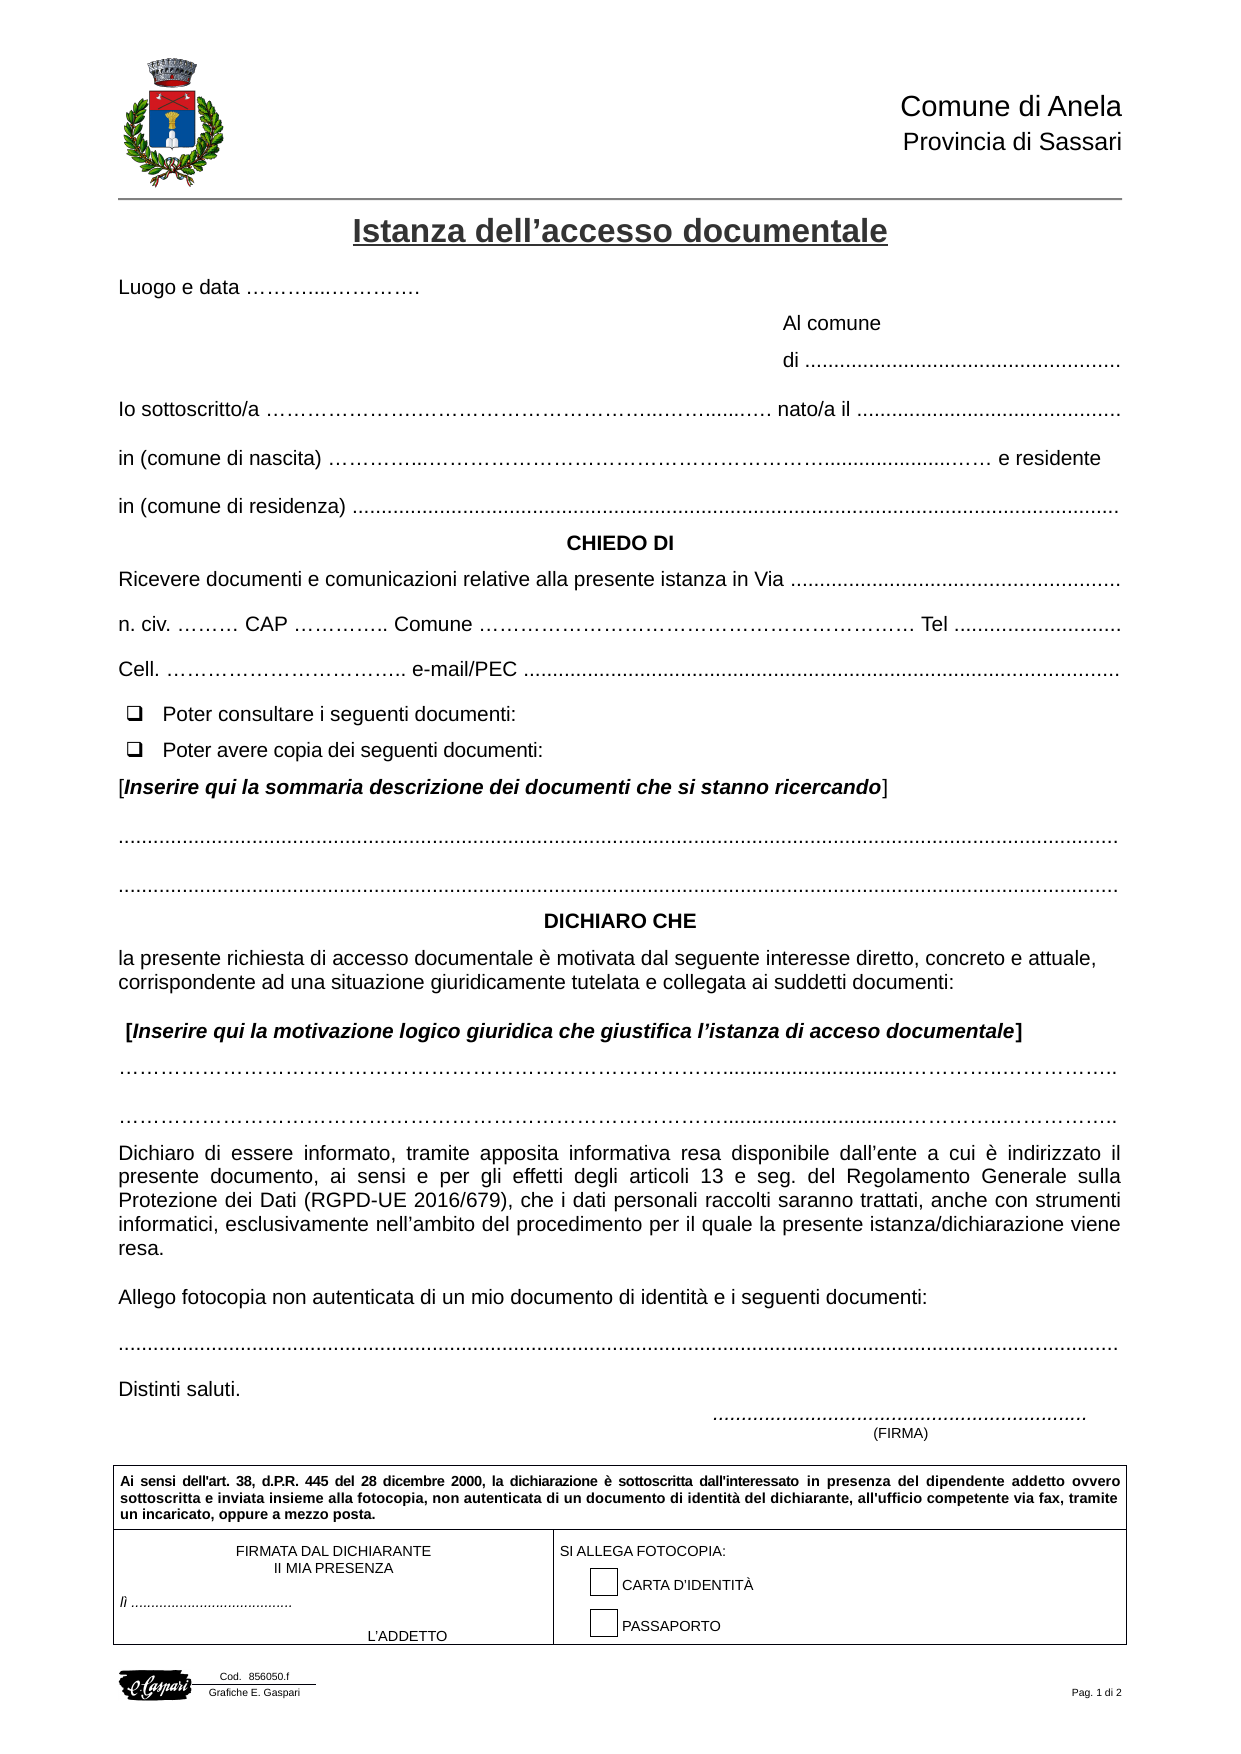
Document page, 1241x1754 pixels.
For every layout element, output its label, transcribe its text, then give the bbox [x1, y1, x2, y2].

text Io sottoscritto/a ………………….……………………………...…….......…. nato/a il [118, 396, 1122, 420]
text Ricevere documenti e comunicazioni relative alla presente istanza in Via [118, 567, 1122, 591]
text Al comune [783, 311, 1122, 335]
table_cell SI ALLEGA FOTOCOPIA: CARTA D’IDENTITÀ PASSAPORTO [554, 1530, 1126, 1644]
text Luogo e data ………....…………. [118, 274, 1122, 298]
text Comune di Anela [224, 89, 1122, 122]
text in (comune di residenza) [118, 494, 1122, 518]
text ……………………………………………………………………………................................…………..…………….. [118, 1104, 1122, 1128]
text [Inserire qui la sommaria descrizione dei documenti che si stanno ricercando] [118, 775, 1122, 799]
picture [122, 58, 224, 189]
picture [118, 1669, 192, 1701]
text DICHIARO CHE [118, 909, 1122, 933]
text Allego fotocopia non autenticata di un mio documento di identità e i seguenti documenti: [118, 1285, 1122, 1309]
list Poter avere copia dei seguenti documenti: [125, 738, 1122, 762]
text Distinti saluti. [118, 1377, 1122, 1401]
list Poter consultare i seguenti documenti: [125, 702, 1122, 726]
table_header Ai sensi dell'art. 38, d.P.R. 445 del 28 dicembre 2000, la dichiarazione è sottoscritta dall'interessato in presenza del dipendente addetto ovvero sottoscritta e inviata insieme alla fotocopia, non autenticata di un documento di identità del dichiarante, all'ufficio competente via fax, tramite un incaricato, oppure a mezzo posta. [114, 1466, 1126, 1529]
text Cell. …………………………….. e-mail/PEC [118, 657, 1122, 681]
text ……………………………………………………………………………................................…………..…………….. [118, 1055, 1122, 1079]
text [Inserire qui la motivazione logico giuridica che giustifica l’istanza di acceso documentale] [125, 1018, 1122, 1042]
text di [783, 347, 1122, 371]
text la presente richiesta di accesso documentale è motivata dal seguente interesse diretto, concreto e attuale, corrispondente ad una situazione giuridicamente tutelata e collegata ai suddetti documenti: [118, 946, 1122, 993]
text in (comune di nascita) …………...…………………………………………………......................…… e residente [118, 445, 1122, 469]
subtitle Istanza dell’accesso documentale [118, 211, 1122, 249]
table_cell FIRMATA DAL DICHIARANTE II MIA PRESENZA lì ........................................ L’ADDETTO [114, 1530, 553, 1644]
text Dichiaro di essere informato, tramite apposita informativa resa disponibile dall’ente a cui è indirizzato il presente documento, ai sensi e per gli effetti degli articoli 13 e seg. del Regolamento Generale sulla Protezione dei Dati (RGPD-UE 2016/679), che i dati personali raccolti saranno trattati, anche con strumenti informatici, esclusivamente nell’ambito del procedimento per il quale la presente istanza/dichiarazione viene resa. [118, 1140, 1122, 1260]
text ................................................................. [679, 1401, 1122, 1425]
text n. civ. ……… CAP ………….. Comune ……………………………………………………… Tel [118, 612, 1122, 636]
text CHIEDO DI [118, 531, 1122, 555]
text Provincia di Sassari [224, 127, 1122, 156]
text (FIRMA) [679, 1425, 1122, 1442]
